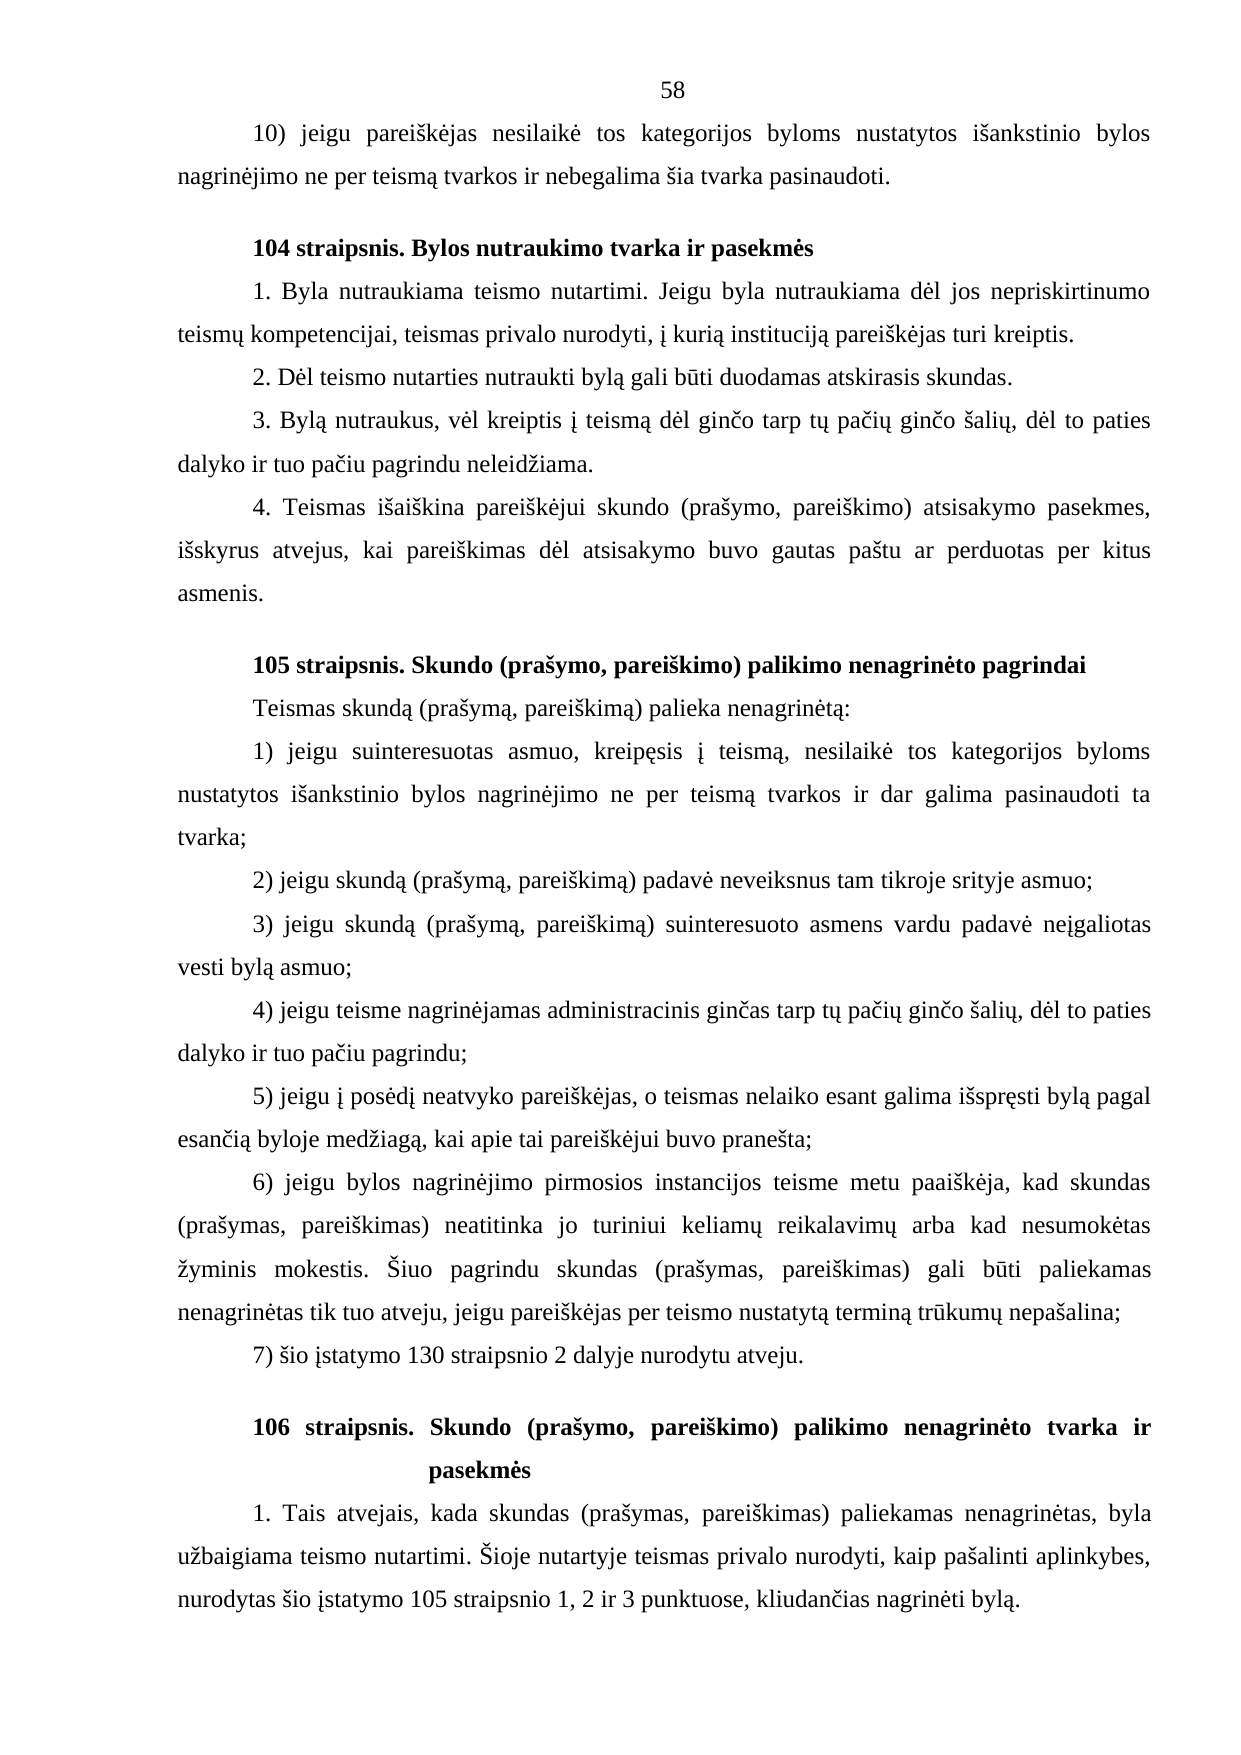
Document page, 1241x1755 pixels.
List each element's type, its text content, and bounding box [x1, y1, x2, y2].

text 3) jeigu skundą (prašymą, pareiškimą) suinteresuoto asmens vardu padavė neįgaliotas vesti bylą asmuo; [177, 909, 1152, 981]
text 104 straipsnis. Bylos nutraukimo tvarka ir pasekmės [177, 233, 1152, 262]
text 1. Tais atvejais, kada skundas (prašymas, pareiškimas) paliekamas nenagrinėtas, byla užbaigiama teismo nutartimi. Šioje nutartyje teismas privalo nurodyti, kaip pašalinti aplinkybes, nurodytas šio įstatymo 105 straipsnio 1, 2 ir 3 punktuose, kliudančias nagrinėti bylą. [177, 1498, 1152, 1613]
text 10) jeigu pareiškėjas nesilaikė tos kategorijos byloms nustatytos išankstinio bylos nagrinėjimo ne per teismą tvarkos ir nebegalima šia tvarka pasinaudoti. [177, 118, 1152, 190]
text 3. Bylą nutraukus, vėl kreiptis į teismą dėl ginčo tarp tų pačių ginčo šalių, dėl to paties dalyko ir tuo pačiu pagrindu neleidžiama. [177, 406, 1152, 477]
text 1. Byla nutraukiama teismo nutartimi. Jeigu byla nutraukiama dėl jos nepriskirtinumo teismų kompetencijai, teismas privalo nurodyti, į kurią instituciją pareiškėjas turi kreiptis. [177, 276, 1152, 348]
text 6) jeigu bylos nagrinėjimo pirmosios instancijos teisme metu paaiškėja, kad skundas (prašymas, pareiškimas) neatitinka jo turiniui keliamų reikalavimų arba kad nesumokėtas žyminis mokestis. Šiuo pagrindu skundas (prašymas, pareiškimas) gali būti paliekamas nenagrinėtas tik tuo atveju, jeigu pareiškėjas per teismo nustatytą terminą trūkumų nepašalina; [177, 1167, 1152, 1326]
text 2. Dėl teismo nutarties nutraukti bylą gali būti duodamas atskirasis skundas. [177, 362, 1152, 391]
text 1) jeigu suinteresuotas asmuo, kreipęsis į teismą, nesilaikė tos kategorijos byloms nustatytos išankstinio bylos nagrinėjimo ne per teismą tvarkos ir dar galima pasinaudoti ta tvarka; [177, 736, 1152, 851]
text Teismas skundą (prašymą, pareiškimą) palieka nenagrinėtą: [177, 693, 1152, 722]
text 2) jeigu skundą (prašymą, pareiškimą) padavė neveiksnus tam tikroje srityje asmuo; [177, 866, 1152, 894]
text 4) jeigu teisme nagrinėjamas administracinis ginčas tarp tų pačių ginčo šalių, dėl to paties dalyko ir tuo pačiu pagrindu; [177, 995, 1152, 1067]
text 4. Teismas išaiškina pareiškėjui skundo (prašymo, pareiškimo) atsisakymo pasekmes, išskyrus atvejus, kai pareiškimas dėl atsisakymo buvo gautas paštu ar perduotas per kitus asmenis. [177, 492, 1152, 607]
text 106 straipsnis. Skundo (prašymo, pareiškimo) palikimo nenagrinėto tvarka ir pasekmės [252, 1412, 1152, 1484]
text 7) šio įstatymo 130 straipsnio 2 dalyje nurodytu atveju. [177, 1340, 1152, 1369]
text 5) jeigu į posėdį neatvyko pareiškėjas, o teismas nelaiko esant galima išspręsti bylą pagal esančią byloje medžiagą, kai apie tai pareiškėjui buvo pranešta; [177, 1081, 1152, 1153]
text 105 straipsnis. Skundo (prašymo, pareiškimo) palikimo nenagrinėto pagrindai [177, 650, 1152, 679]
